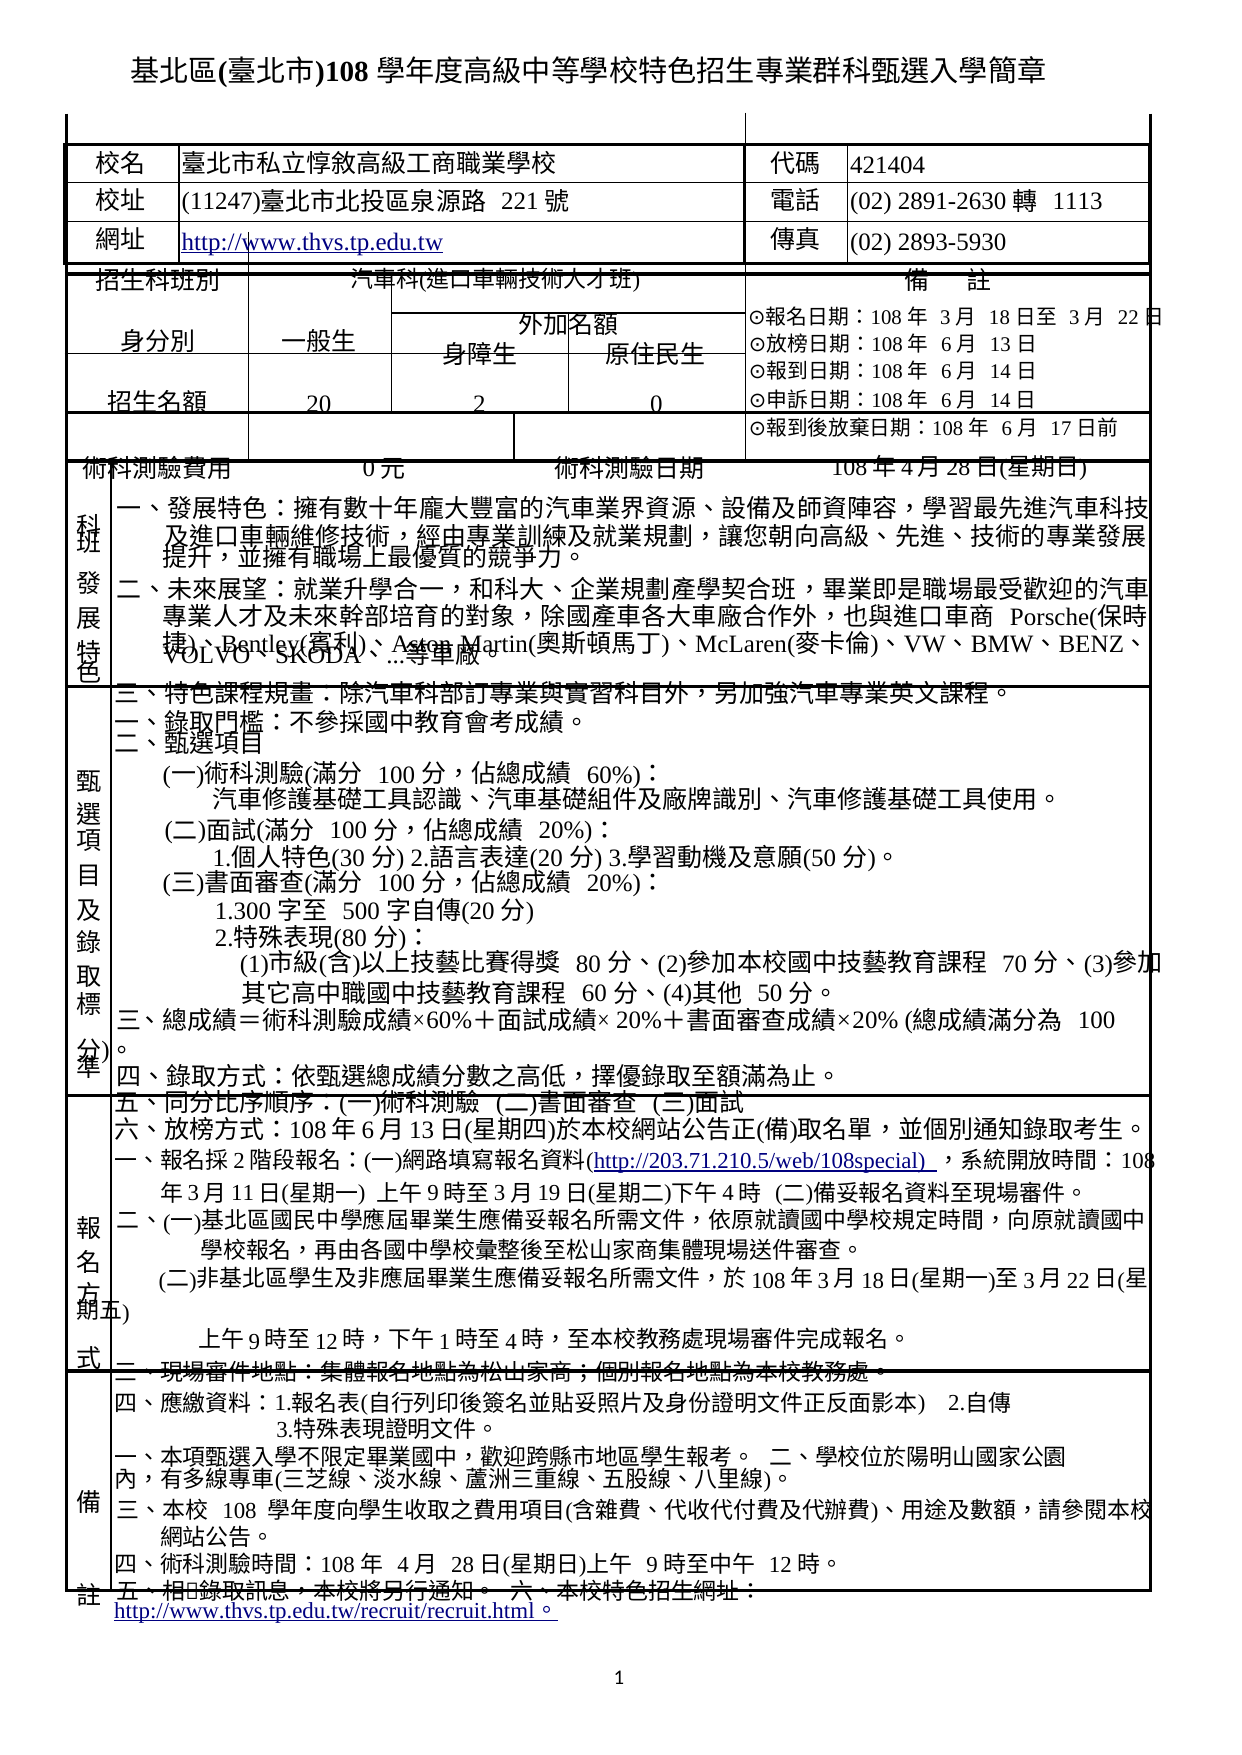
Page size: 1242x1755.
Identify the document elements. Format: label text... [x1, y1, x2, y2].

text (二)面試(滿分 100 分，佔總成績 20%)： [218, 822, 250, 838]
text 汽車修護基礎工具認識、汽車基礎組件及廠牌識別、汽車修護基礎工具使用。 [112, 792, 1149, 822]
text 方 (二)非基北區學生及非應屆畢業生應備妥報名所需文件，於108年3月18日(星期一)至3月22日(星期五) [112, 1273, 1149, 1336]
text 網站公告。 [160, 1522, 1149, 1549]
text 註 五、相關錄取訊息，本校將另行通知。 六、本校特色招生網址：http://www.thvs.tp.edu.tw/recruit/recruit.html。 [112, 1578, 816, 1589]
text 其它高中職國中技藝教育課程 60 分、(4)其他 50 分。 [619, 984, 700, 1001]
text 方 (二)非基北區學生及非應屆畢業生應備妥報名所需文件，於108年3月18日(星期一)至3月22日(星期五) [76, 1273, 110, 1336]
text 術科測驗費用 0元 術科測驗日期 108年4月28日(星期日) [249, 442, 513, 459]
text 其它高中職國中技藝教育課程 60 分、(4)其他 50 分。 [433, 984, 474, 1001]
text 身分別 [120, 330, 248, 353]
text 註 五、相關錄取訊息，本校將另行通知。 六、本校特色招生網址：http://www.thvs.tp.edu.tw/recruit/recruit.html。 [76, 1592, 816, 1625]
text 學校報名，再由各國中學校彙整後至松山家商集體現場送件審查。 [112, 1242, 1149, 1273]
text 目 [76, 868, 110, 898]
text (二)面試(滿分 100 分，佔總成績 20%)： [164, 822, 202, 838]
text 身障生 原住民生 [442, 354, 568, 371]
text 招生科班別 汽車科(進口車輛技術人才班) 備 註 [746, 265, 1149, 272]
text (三)書面審查(滿分 100 分，佔總成績 20%)： [112, 868, 1149, 898]
table_cell (11247)臺北市北投區泉源路 221 號 [180, 183, 743, 221]
text 科 [76, 486, 110, 531]
table_cell 校址 [68, 183, 178, 221]
text (一)術科測驗(滿分 100 分，佔總成績 60%)： [112, 760, 1149, 792]
text 二、未來展望：就業升學合一，和科大、企業規劃產學契合班，畢業即是職場最受歡迎的汽車 [112, 573, 1149, 603]
text 一、報名採2階段報名：(一)網路填寫報名資料(http://203.71.210.5/web/108special) ，系統開放時間：108 [114, 1144, 1149, 1176]
table_cell 網址 [68, 222, 178, 262]
text 身障生 原住民生 [569, 337, 715, 353]
text [515, 414, 671, 420]
table_cell http://www.thvs.tp.edu.tw [180, 222, 743, 262]
text [1152, 924, 1169, 955]
text 六、放榜方式：108年6月13日(星期四)於本校網站公告正(備)取名單，並個別通知錄取考生。 [114, 1117, 1149, 1144]
text 五、同分比序順序：(一)術科測驗 (二)書面審查 (三)面試 [114, 1097, 1149, 1117]
text 外加名額 ⊙報名日期：108 年 3 月 18 日至 3 月 22 日 [612, 314, 745, 330]
text (二)面試(滿分 100 分，佔總成績 20%)： [295, 822, 335, 838]
table_header 421404 [848, 146, 1148, 182]
text 特 捷)、Bentley(賓利)、Aston Martin(奧斯頓馬丁)、McLaren(麥卡倫)、VW、BMW、BENZ、 色 VOLVO、SKODA、...等車廠。 [112, 632, 1149, 685]
text 術科測驗費用 0元 術科測驗日期 108年4月28日(星期日) [1152, 442, 1169, 481]
text 準 [76, 1061, 110, 1089]
text 年3月11日(星期一) 上午9時至3月19日(星期二)下午4時 (二)備妥報名資料至現場審件。 [160, 1176, 1149, 1205]
text 1.300 字至 500 字自傳(20 分) [112, 898, 1149, 924]
text 項 [76, 838, 110, 868]
text 術科測驗費用 0元 術科測驗日期 108年4月28日(星期日) [82, 442, 248, 459]
text 一、錄取門檻：不參採國中教育會考成績。 二、甄選項目 [114, 713, 598, 760]
text 及進口車輛維修技術，經由專業訓練及就業規劃，讓您朝向高級、先進、技術的專業發展 班 提升，並擁有職場上最優質的競爭力。 [112, 532, 1149, 573]
text [114, 1089, 1149, 1094]
text 四、術科測驗時間：108 年 4 月 28 日(星期日)上午 9 時至中午 12 時。 [114, 1549, 1149, 1577]
text 其它高中職國中技藝教育課程 60 分、(4)其他 50 分。 [257, 984, 327, 1001]
table_cell 電話 [746, 183, 847, 221]
text 身障生 原住民生 [569, 354, 715, 371]
text 及 [76, 898, 110, 924]
text 其它高中職國中技藝教育課程 60 分、(4)其他 50 分。 [548, 984, 587, 1001]
text 0 [569, 385, 671, 411]
text 招生科班別 汽車科(進口車輛技術人才班) 備 註 [95, 276, 248, 294]
text 四、應繳資料：1.報名表(自行列印後簽名並貼妥照片及身份證明文件正反面影本) 2.自傳 [114, 1385, 1149, 1416]
text 招生科班別 汽車科(進口車輛技術人才班) 備 註 [249, 276, 391, 294]
text 術科測驗費用 0元 術科測驗日期 108年4月28日(星期日) [112, 463, 1149, 481]
text 發 [76, 573, 110, 603]
text [1152, 330, 1169, 357]
text ⊙放榜日期：108 年 6 月 13 日 [749, 330, 1149, 357]
table_header 代碼 [746, 146, 847, 182]
text 20 [249, 385, 391, 411]
text ⊙申訴日期：108 年 6 月 14 日 [749, 385, 1149, 411]
table_header 臺北市私立惇敘高級工商職業學校 [180, 146, 743, 182]
table_cell (02) 2893-5930 [848, 222, 1148, 262]
text 展 [76, 603, 110, 631]
text 招生科班別 汽車科(進口車輛技術人才班) 備 註 [392, 276, 745, 294]
text 甄 [76, 760, 110, 792]
text 標 三、總成績＝術科測驗成績×60%＋面試成績× 20%＋書面審查成績×20% (總成績滿分為 100 分)。 [76, 1001, 110, 1061]
text 錄 [76, 924, 110, 955]
text 上午9時至12時，下午1時至4時，至本校教務處現場審件完成報名。 [112, 1336, 1149, 1367]
text [1152, 1522, 1169, 1549]
text 二、(一)基北區國民中學應屆畢業生應備妥報名所需文件，依原就讀國中學校規定時間，向原就讀國中 [112, 1205, 1149, 1242]
text 特 捷)、Bentley(賓利)、Aston Martin(奧斯頓馬丁)、McLaren(麥卡倫)、VW、BMW、BENZ、 色 VOLVO、SKODA、...等車廠。 [76, 632, 110, 685]
text 專業人才及未來幹部培育的對象，除國產車各大車廠合作外，也與進口車商 Porsche(保時 [112, 603, 1149, 631]
text 三、現場審件地點：集體報名地點為松山家商；個別報名地點為本校教務處。 [114, 1373, 1149, 1385]
text ⊙報到後放棄日期：108 年 6 月 17 日前 [749, 414, 1149, 439]
text [1152, 385, 1169, 413]
text (二)面試(滿分 100 分，佔總成績 20%)： [489, 822, 560, 838]
text 術科測驗費用 0元 術科測驗日期 108年4月28日(星期日) [746, 442, 1149, 459]
text 四、錄取方式：依甄選總成績分數之高低，擇優錄取至額滿為止。 [112, 1061, 1149, 1089]
text 及進口車輛維修技術，經由專業訓練及就業規劃，讓您朝向高級、先進、技術的專業發展 班 提升，並擁有職場上最優質的競爭力。 [76, 532, 110, 573]
text (二)面試(滿分 100 分，佔總成績 20%)： [379, 822, 428, 838]
table_cell (02) 2891-2630 轉 1113 [848, 183, 1148, 221]
text 2 [392, 385, 568, 411]
text 招生科班別 汽車科(進口車輛技術人才班) 備 註 [95, 265, 248, 272]
text 三、特色課程規畫：除汽車科部訂專業與實習科目外，另加強汽車專業英文課程。 [114, 688, 1149, 708]
table_cell 傳真 [746, 222, 847, 262]
text (二)面試(滿分 100 分，佔總成績 20%)： [588, 822, 1149, 838]
table_header 校名 [68, 146, 178, 182]
text 外加名額 ⊙報名日期：108 年 3 月 18 日至 3 月 22 日 [746, 296, 1149, 330]
text [1152, 357, 1169, 382]
text 2.特殊表現(80 分)： [112, 924, 1149, 955]
text 招生科班別 汽車科(進口車輛技術人才班) 備 註 [249, 265, 745, 272]
text 名 [76, 1242, 110, 1273]
text 招生科班別 汽車科(進口車輛技術人才班) 備 註 [1152, 265, 1169, 294]
text 式 [76, 1336, 110, 1367]
text 其它高中職國中技藝教育課程 60 分、(4)其他 50 分。 [483, 984, 532, 1001]
text 招生名額 [107, 385, 248, 411]
text 報 [76, 1205, 110, 1242]
text 身障生 原住民生 [442, 337, 568, 353]
text 其它高中職國中技藝教育課程 60 分、(4)其他 50 分。 [584, 984, 622, 1001]
text 一般生 [249, 330, 366, 353]
text 一、本項甄選入學不限定畢業國中，歡迎跨縣市地區學生報考。 二、學校位於陽明山國家公園內，有多線專車(三芝線、淡水線、蘆洲三重線、五股線、八里線)。 [114, 1447, 1101, 1494]
text 招生科班別 汽車科(進口車輛技術人才班) 備 註 [746, 276, 1149, 294]
text 1.個人特色(30 分) 2.語言表達(20 分) 3.學習動機及意願(50 分)。 [112, 838, 1149, 868]
text ⊙報到日期：108 年 6 月 14 日 [749, 357, 1149, 382]
text 選 [76, 792, 110, 822]
text [107, 414, 248, 420]
text 取 (1)市級(含)以上技藝比賽得獎 80 分、(2)參加本校國中技藝教育課程 70 分、(3)參加 [112, 955, 1149, 984]
text 一、發展特色：擁有數十年龐大豐富的汽車業界資源、設備及師資陣容，學習最先進汽車科技 [112, 486, 1149, 531]
text 術科測驗費用 0元 術科測驗日期 108年4月28日(星期日) [515, 442, 745, 459]
text 其它高中職國中技藝教育課程 60 分、(4)其他 50 分。 [729, 984, 797, 1001]
text [249, 414, 513, 420]
text 備 三、本校 108 學年度向學生收取之費用項目(含雜費、代收代付費及代辦費)、用途及數額，請參閱本校 [112, 1494, 1149, 1522]
text 標 三、總成績＝術科測驗成績×60%＋面試成績× 20%＋書面審查成績×20% (總成績滿分為 100 分)。 [112, 1001, 1149, 1061]
text 外加名額 ⊙報名日期：108 年 3 月 18 日至 3 月 22 日 [519, 296, 745, 312]
text 3.特殊表現證明文件。 [270, 1416, 505, 1443]
text 其它高中職國中技藝教育課程 60 分、(4)其他 50 分。 [794, 984, 1149, 1001]
text (二)面試(滿分 100 分，佔總成績 20%)： [439, 822, 476, 838]
